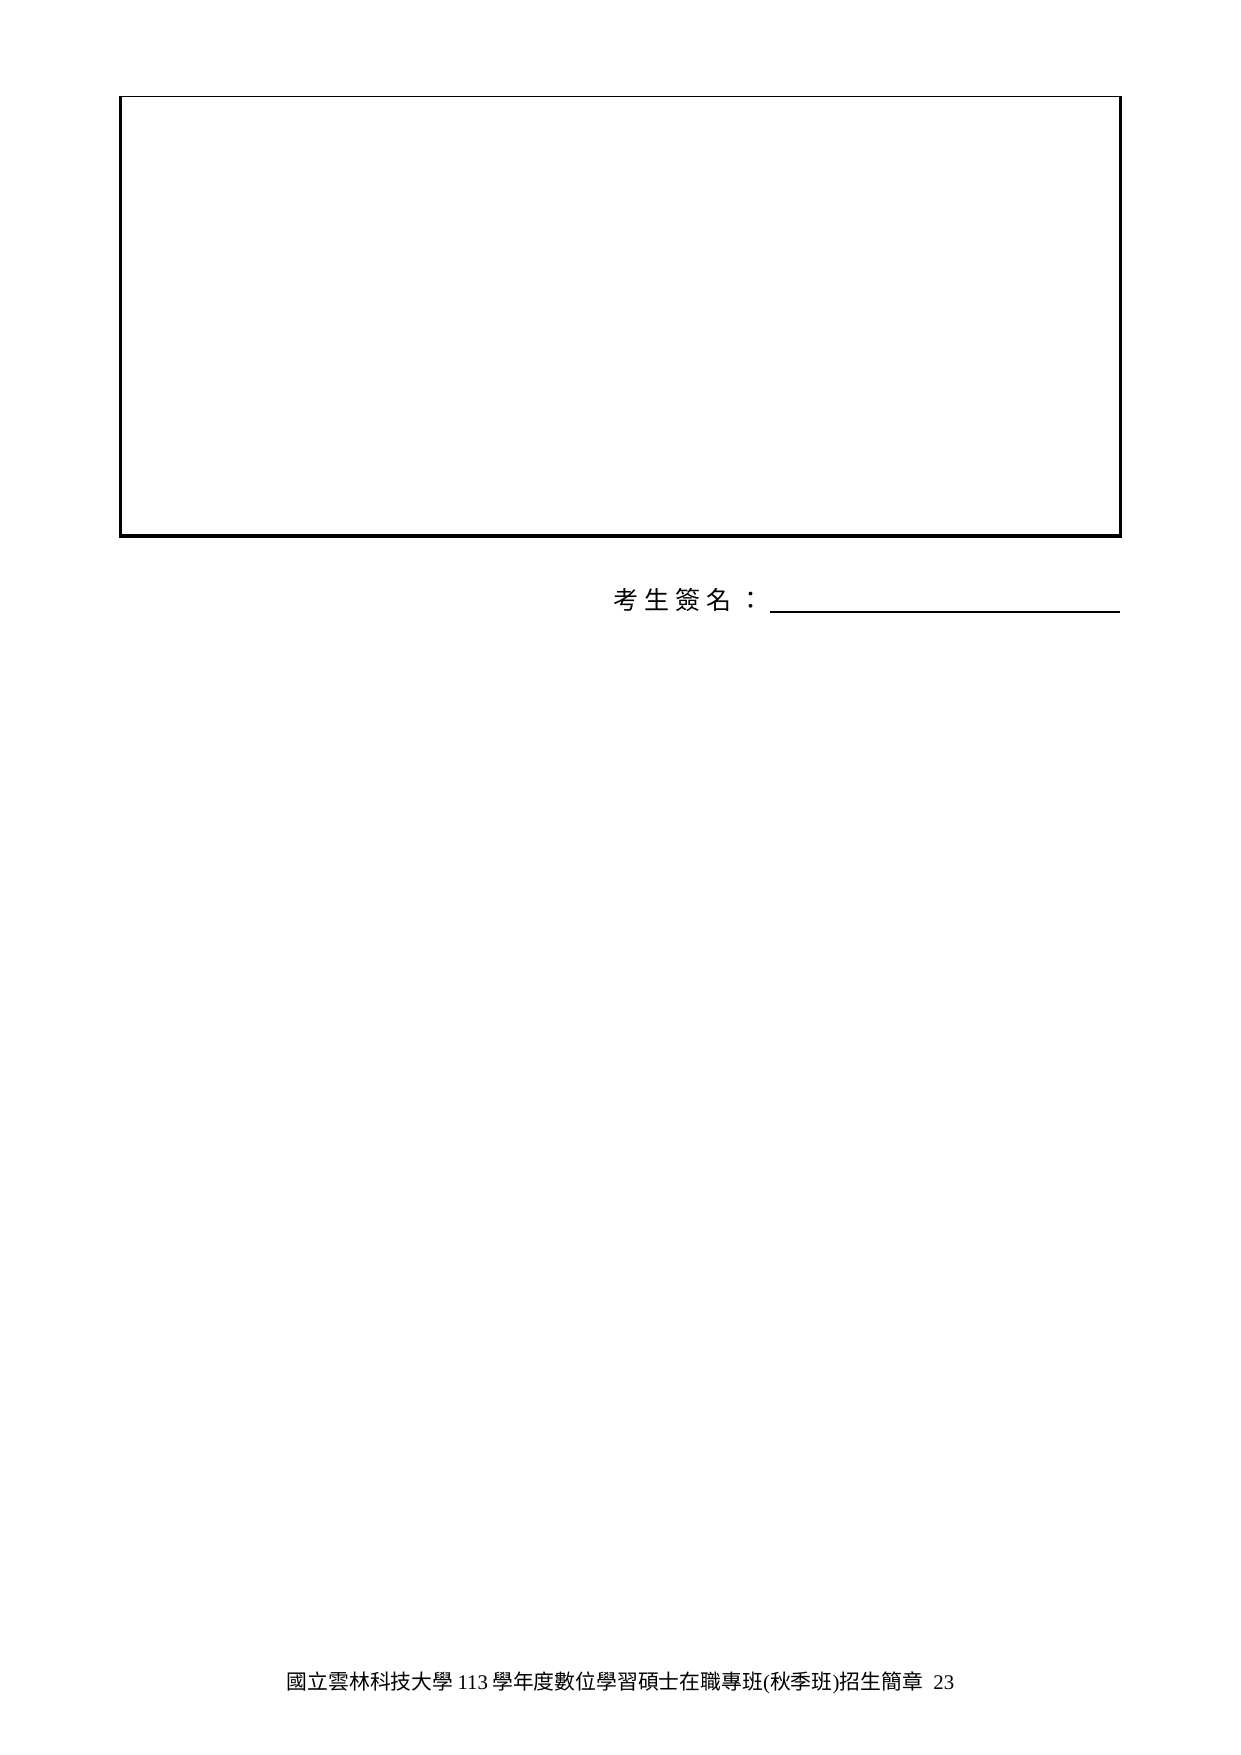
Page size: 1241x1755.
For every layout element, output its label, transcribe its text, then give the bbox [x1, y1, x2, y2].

text 考生簽名： [860, 557, 1120, 611]
table_cell [787, 526, 797, 534]
text 考生簽名： [860, 613, 1120, 619]
text 考生簽名： [120, 557, 381, 619]
text 考生簽名： [450, 557, 556, 619]
table_cell [122, 97, 1119, 534]
text 考生簽名： [813, 557, 840, 611]
text 考生簽名： [402, 557, 430, 619]
text 考生簽名： [812, 613, 830, 619]
table_cell [445, 526, 455, 534]
text 考生簽名： [686, 557, 792, 619]
text 考生簽名： [531, 557, 711, 619]
text 考生簽名： [605, 557, 637, 571]
